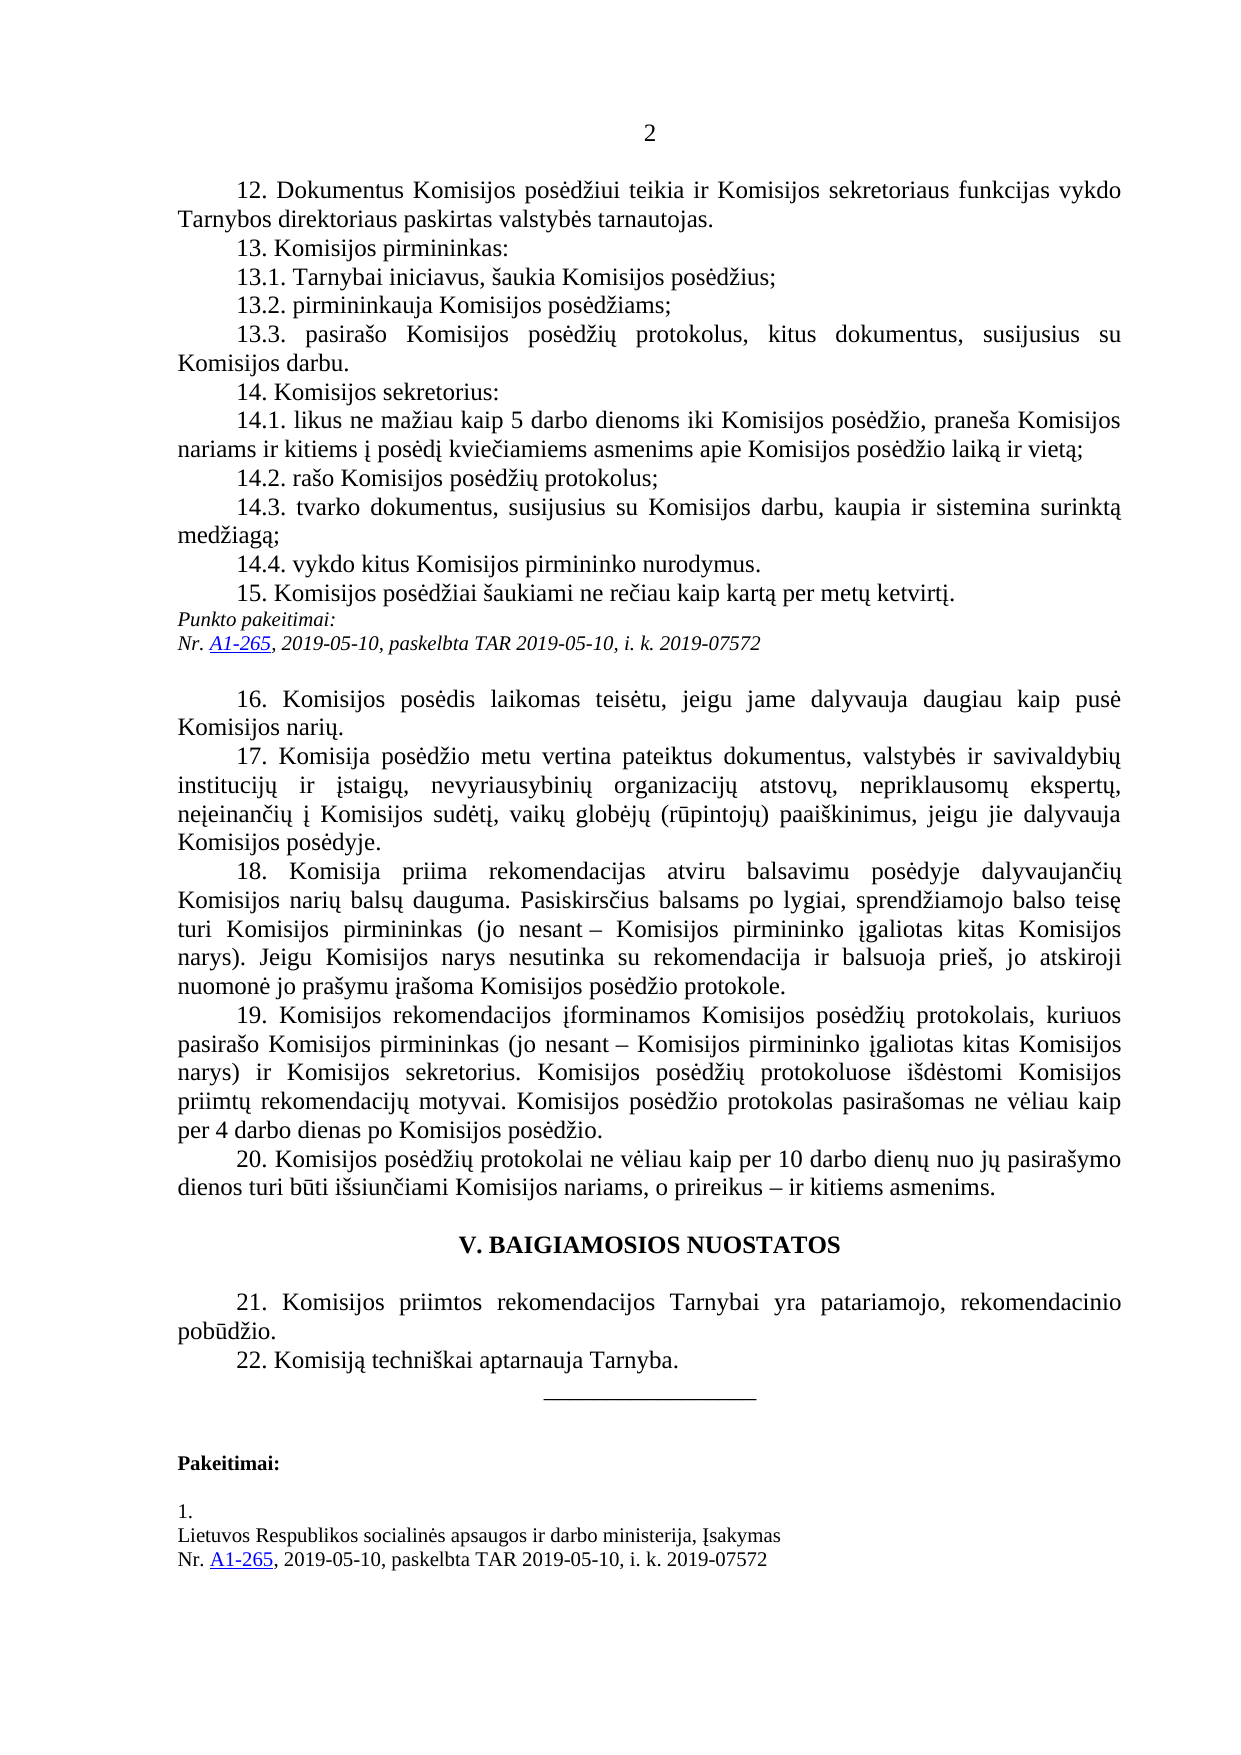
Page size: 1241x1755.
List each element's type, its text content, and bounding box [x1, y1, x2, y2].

text V. BAIGIAMOSIOS NUOSTATOS [177, 1230, 1122, 1259]
text 18. Komisija priima rekomendacijas atviru balsavimu posėdyje dalyvaujančių Komisijos narių balsų dauguma. Pasiskirsčius balsams po lygiai, sprendžiamojo balso teisę turi Komisijos pirmininkas (jo nesant – Komisijos pirmininko įgaliotas kitas Komisijos narys). Jeigu Komisijos narys nesutinka su rekomendacija ir balsuoja prieš, jo atskiroji nuomonė jo prašymu įrašoma Komisijos posėdžio protokole. [177, 856, 1122, 1000]
text 20. Komisijos posėdžių protokolai ne vėliau kaip per 10 darbo dienų nuo jų pasirašymo dienos turi būti išsiunčiami Komisijos nariams, o prireikus – ir kitiems asmenims. [177, 1144, 1122, 1201]
text Pakeitimai: [177, 1451, 1122, 1475]
text 14.3. tvarko dokumentus, susijusius su Komisijos darbu, kaupia ir sistemina surinktą medžiagą; [177, 492, 1122, 549]
text Lietuvos Respublikos socialinės apsaugos ir darbo ministerija, Įsakymas [177, 1523, 1122, 1547]
text 14. Komisijos sekretorius: [177, 377, 1122, 406]
text Punkto pakeitimai: [177, 607, 1122, 631]
text 17. Komisija posėdžio metu vertina pateiktus dokumentus, valstybės ir savivaldybių institucijų ir įstaigų, nevyriausybinių organizacijų atstovų, nepriklausomų ekspertų, neįeinančių į Komisijos sudėtį, vaikų globėjų (rūpintojų) paaiškinimus, jeigu jie dalyvauja Komisijos posėdyje. [177, 741, 1122, 856]
text _________________ [177, 1374, 1122, 1402]
text 21. Komisijos priimtos rekomendacijos Tarnybai yra patariamojo, rekomendacinio pobūdžio. [177, 1287, 1122, 1345]
text 19. Komisijos rekomendacijos įforminamos Komisijos posėdžių protokolais, kuriuos pasirašo Komisijos pirmininkas (jo nesant – Komisijos pirmininko įgaliotas kitas Komisijos narys) ir Komisijos sekretorius. Komisijos posėdžių protokoluose išdėstomi Komisijos priimtų rekomendacijų motyvai. Komisijos posėdžio protokolas pasirašomas ne vėliau kaip per 4 darbo dienas po Komisijos posėdžio. [177, 1000, 1122, 1144]
text 13. Komisijos pirmininkas: [177, 233, 1122, 262]
text Nr. A1-265, 2019-05-10, paskelbta TAR 2019-05-10, i. k. 2019-07572 [177, 1547, 1122, 1571]
text 15. Komisijos posėdžiai šaukiami ne rečiau kaip kartą per metų ketvirtį. [177, 578, 1122, 607]
text 14.2. rašo Komisijos posėdžių protokolus; [177, 463, 1122, 492]
text 14.1. likus ne mažiau kaip 5 darbo dienoms iki Komisijos posėdžio, praneša Komisijos nariams ir kitiems į posėdį kviečiamiems asmenims apie Komisijos posėdžio laiką ir vietą; [177, 406, 1122, 463]
text 22. Komisiją techniškai aptarnauja Tarnyba. [177, 1345, 1122, 1374]
text Nr. A1-265, 2019-05-10, paskelbta TAR 2019-05-10, i. k. 2019-07572 [177, 631, 1122, 655]
text 13.2. pirmininkauja Komisijos posėdžiams; [177, 291, 1122, 319]
text 14.4. vykdo kitus Komisijos pirmininko nurodymus. [177, 549, 1122, 578]
text 13.1. Tarnybai iniciavus, šaukia Komisijos posėdžius; [177, 262, 1122, 291]
text 12. Dokumentus Komisijos posėdžiui teikia ir Komisijos sekretoriaus funkcijas vykdo Tarnybos direktoriaus paskirtas valstybės tarnautojas. [177, 176, 1122, 233]
text 16. Komisijos posėdis laikomas teisėtu, jeigu jame dalyvauja daugiau kaip pusė Komisijos narių. [177, 684, 1122, 741]
text 13.3. pasirašo Komisijos posėdžių protokolus, kitus dokumentus, susijusius su Komisijos darbu. [177, 319, 1122, 377]
text 1. [177, 1499, 1122, 1523]
